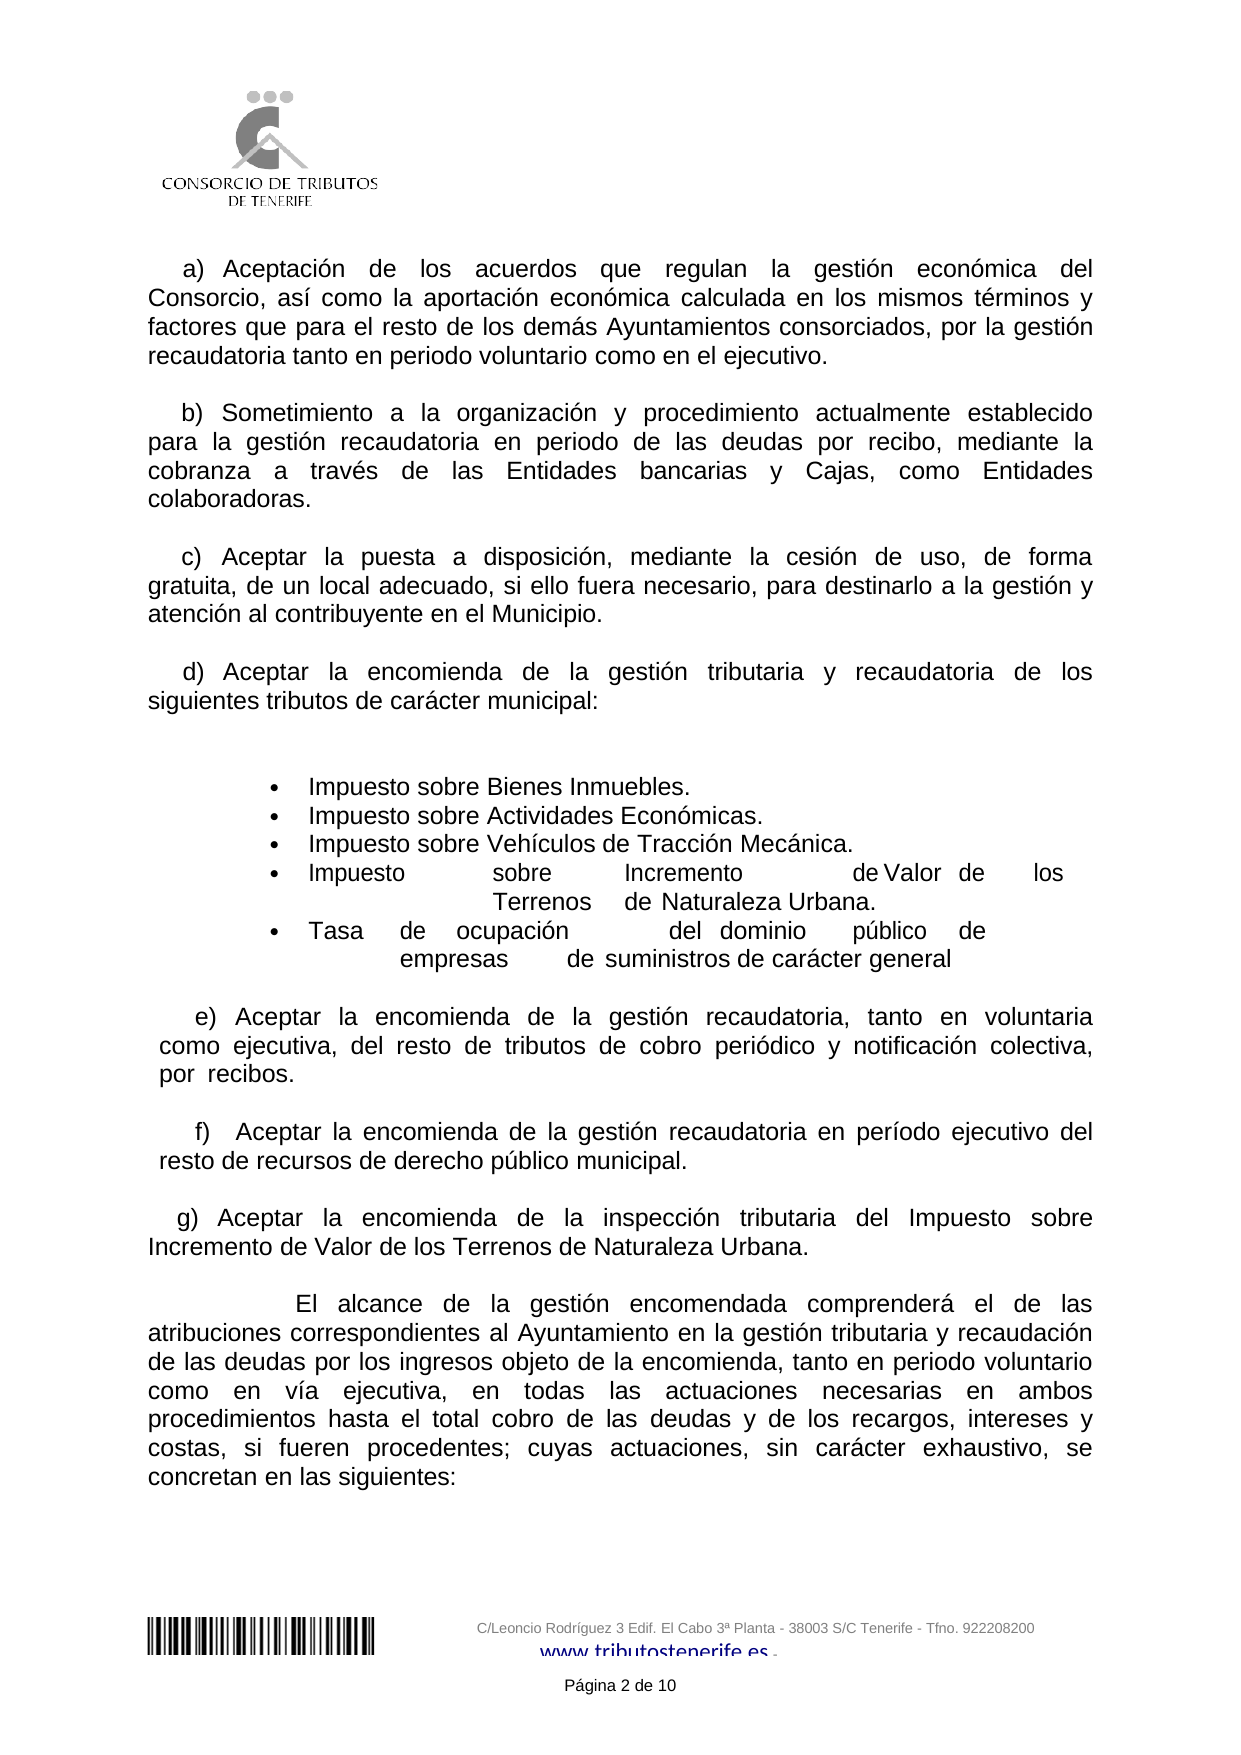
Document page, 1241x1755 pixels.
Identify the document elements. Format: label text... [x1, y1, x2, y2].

list Aceptar la encomienda de la gestión recaudatoria, tanto en voluntaria como ejecutiva, del resto de tributos de cobro periódico y notificación colectiva, por recibos. [144, 1002, 1093, 1088]
list Sometimiento a la organización y procedimiento actualmente establecido para la gestión recaudatoria en periodo de las deudas por recibo, mediante la cobranza a través de las Entidades bancarias y Cajas, como Entidades colaboradoras. [133, 398, 1093, 513]
list Impuesto sobre Incremento de Valor de los Terrenos de Naturaleza Urbana. [271, 858, 1093, 916]
list Aceptar la encomienda de la gestión recaudatoria en período ejecutivo del resto de recursos de derecho público municipal. [144, 1117, 1093, 1174]
list Aceptar la encomienda de la inspección tributaria del Impuesto sobre Incremento de Valor de los Terrenos de Naturaleza Urbana. [133, 1203, 1093, 1261]
text El alcance de la gestión encomendada comprenderá el de las atribuciones correspondientes al Ayuntamiento en la gestión tributaria y recaudación de las deudas por los ingresos objeto de la encomienda, tanto en periodo voluntario como en vía ejecutiva, en todas las actuaciones necesarias en ambos procedimientos hasta el total cobro de las deudas y de los recargos, intereses y costas, si fueren procedentes; cuyas actuaciones, sin carácter exhaustivo, se concretan en las siguientes: [148, 1289, 1093, 1491]
list Aceptar la encomienda de la gestión tributaria y recaudatoria de los siguientes tributos de carácter municipal: [133, 657, 1093, 714]
list Impuesto sobre Vehículos de Tracción Mecánica. [271, 829, 1105, 858]
list Aceptar la puesta a disposición, mediante la cesión de uso, de forma gratuita, de un local adecuado, si ello fuera necesario, para destinarlo a la gestión y atención al contribuyente en el Municipio. [133, 542, 1093, 628]
list Aceptación de los acuerdos que regulan la gestión económica del Consorcio, así como la aportación económica calculada en los mismos términos y factores que para el resto de los demás Ayuntamientos consorciados, por la gestión recaudatoria tanto en periodo voluntario como en el ejecutivo. [133, 254, 1093, 369]
list Impuesto sobre Bienes Inmuebles. [271, 772, 1105, 801]
list Tasa de ocupación del dominio público de empresas de suministros de carácter general [271, 916, 1093, 973]
list Impuesto sobre Actividades Económicas. [271, 801, 1105, 829]
